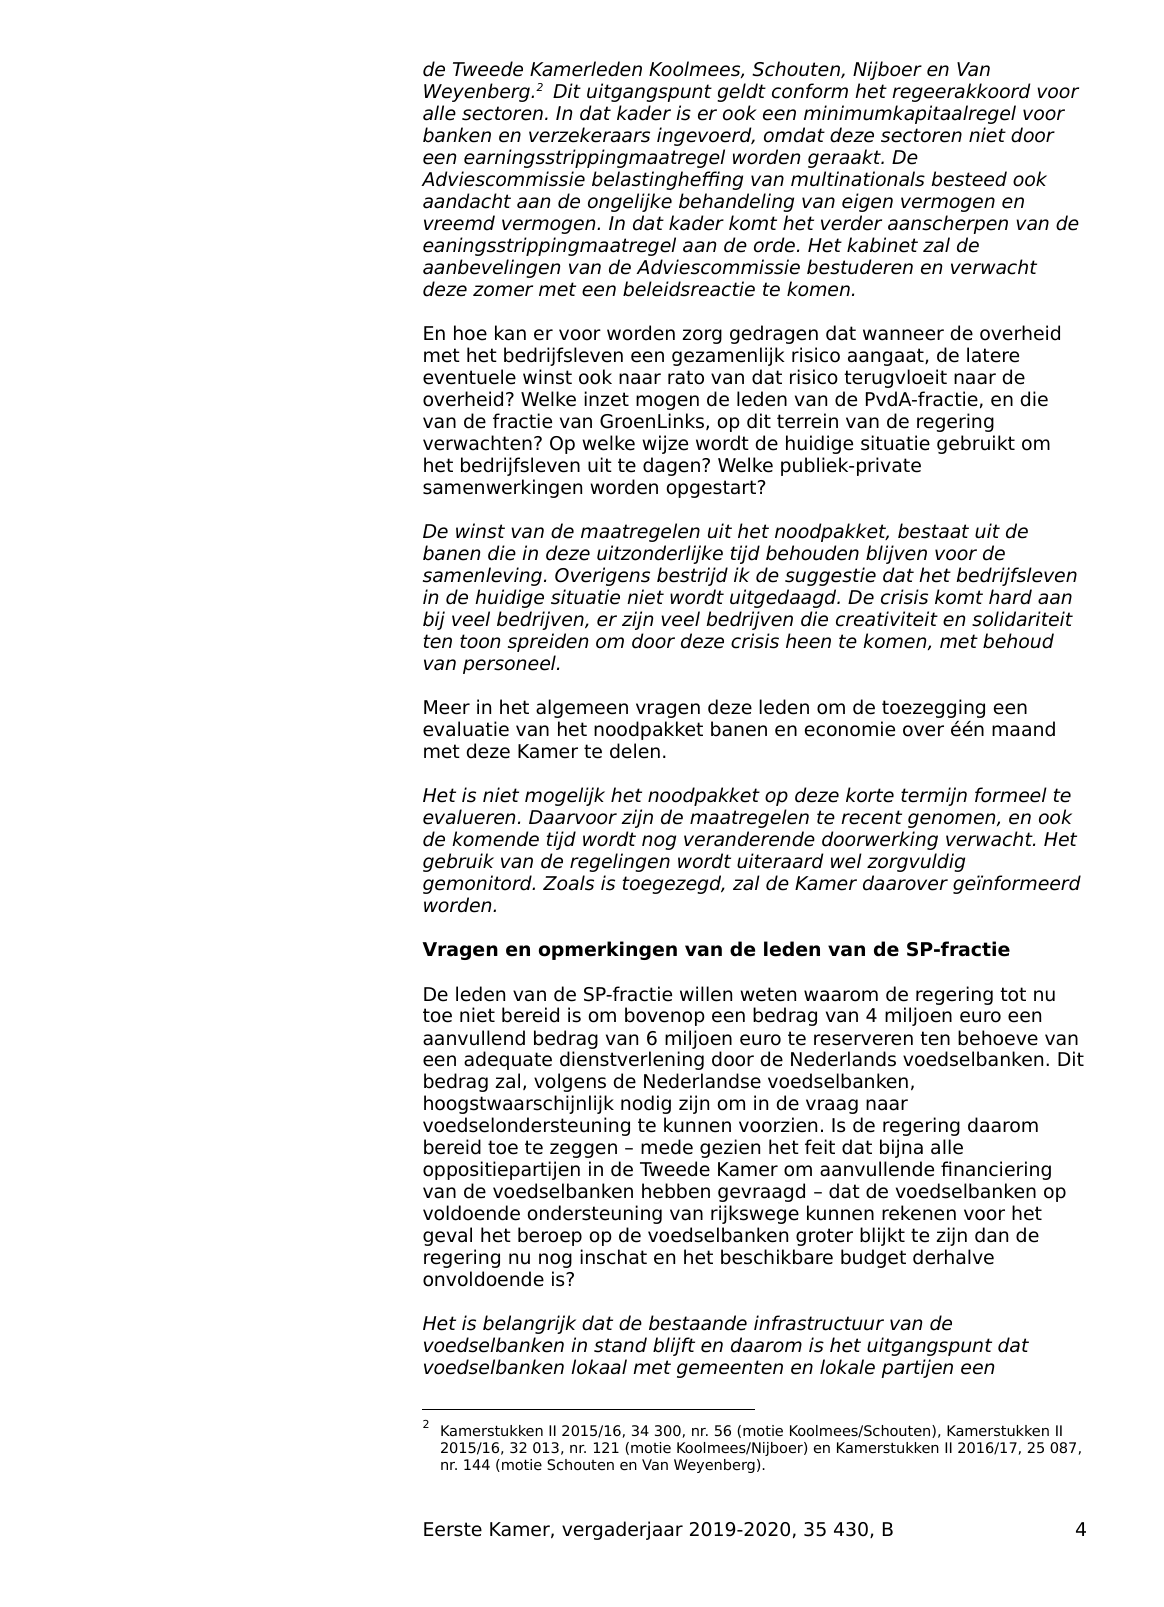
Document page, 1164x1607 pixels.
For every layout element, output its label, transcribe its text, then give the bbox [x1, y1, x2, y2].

text Het is niet mogelijk het noodpakket op deze korte termijn formeel te evalueren. Daarvoor zijn de maatregelen te recent genomen, en ook de komende tijd wordt nog veranderende doorwerking verwacht. Het gebruik van de regelingen wordt uiteraard wel zorgvuldig gemonitord. Zoals is toegezegd, zal de Kamer daarover geïnformeerd worden. [422, 785, 1087, 917]
text De leden van de SP-fractie willen weten waarom de regering tot nu toe niet bereid is om bovenop een bedrag van 4 miljoen euro een aanvullend bedrag van 6 miljoen euro te reserveren ten behoeve van een adequate dienstverlening door de Nederlands voedselbanken. Dit bedrag zal, volgens de Nederlandse voedselbanken, hoogstwaarschijnlijk nodig zijn om in de vraag naar voedselondersteuning te kunnen voorzien. Is de regering daarom bereid toe te zeggen – mede gezien het feit dat bijna alle oppositiepartijen in de Tweede Kamer om aanvullende financiering van de voedselbanken hebben gevraagd – dat de voedselbanken op voldoende ondersteuning van rijkswege kunnen rekenen voor het geval het beroep op de voedselbanken groter blijkt te zijn dan de regering nu nog inschat en het beschikbare budget derhalve onvoldoende is? [422, 983, 1087, 1291]
text De winst van de maatregelen uit het noodpakket, bestaat uit de banen die in deze uitzonderlijke tijd behouden blijven voor de samenleving. Overigens bestrijd ik de suggestie dat het bedrijfsleven in de huidige situatie niet wordt uitgedaagd. De crisis komt hard aan bij veel bedrijven, er zijn veel bedrijven die creativiteit en solidariteit ten toon spreiden om door deze crisis heen te komen, met behoud van personeel. [422, 521, 1087, 675]
text Het is belangrijk dat de bestaande infrastructuur van de voedselbanken in stand blijft en daarom is het uitgangspunt dat voedselbanken lokaal met gemeenten en lokale partijen een [422, 1313, 1087, 1379]
text En hoe kan er voor worden zorg gedragen dat wanneer de overheid met het bedrijfsleven een gezamenlijk risico aangaat, de latere eventuele winst ook naar rato van dat risico terugvloeit naar de overheid? Welke inzet mogen de leden van de PvdA-fractie, en die van de fractie van GroenLinks, op dit terrein van de regering verwachten? Op welke wijze wordt de huidige situatie gebruikt om het bedrijfsleven uit te dagen? Welke publiek-private samenwerkingen worden opgestart? [422, 323, 1087, 499]
subtitle Vragen en opmerkingen van de leden van de SP-fractie [422, 939, 1087, 961]
text Kamerstukken II 2015/16, 34 300, nr. 56 (motie Koolmees/Schouten), Kamerstukken II 2015/16, 32 013, nr. 121 (motie Koolmees/Nijboer) en Kamerstukken II 2016/17, 25 087, nr. 144 (motie Schouten en Van Weyenberg). [422, 1418, 1087, 1474]
text Meer in het algemeen vragen deze leden om de toezegging een evaluatie van het noodpakket banen en economie over één maand met deze Kamer te delen. [422, 697, 1087, 763]
text de Tweede Kamerleden Koolmees, Schouten, Nijboer en Van Weyenberg. Dit uitgangspunt geldt conform het regeerakkoord voor alle sectoren. In dat kader is er ook een minimumkapitaalregel voor banken en verzekeraars ingevoerd, omdat deze sectoren niet door een earningsstrippingmaatregel worden geraakt. De Adviescommissie belastingheffing van multinationals besteed ook aandacht aan de ongelijke behandeling van eigen vermogen en vreemd vermogen. In dat kader komt het verder aanscherpen van de eaningsstrippingmaatregel aan de orde. Het kabinet zal de aanbevelingen van de Adviescommissie bestuderen en verwacht deze zomer met een beleidsreactie te komen. [422, 59, 1087, 301]
